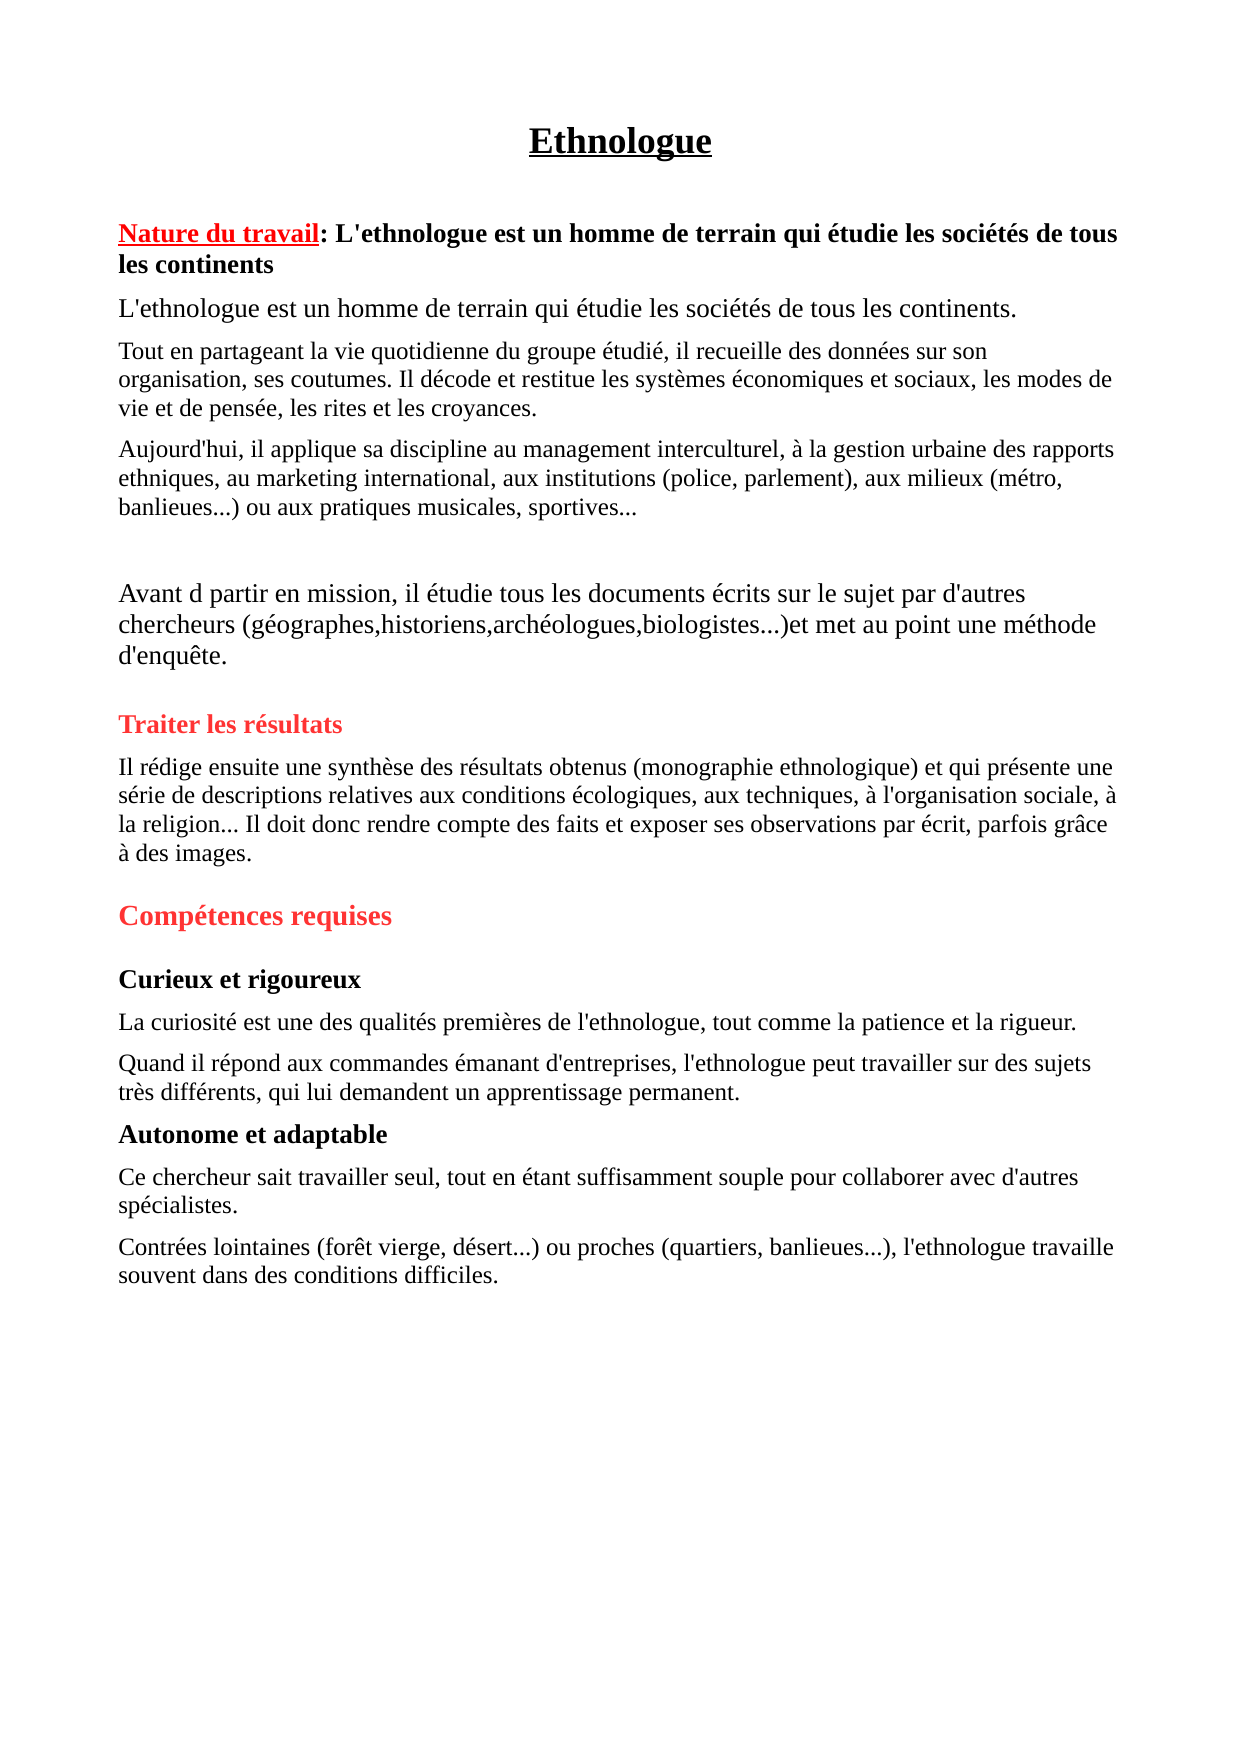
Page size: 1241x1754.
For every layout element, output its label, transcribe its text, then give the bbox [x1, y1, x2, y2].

text L'ethnologue est un homme de terrain qui étudie les sociétés de tous les continents. [118, 292, 1122, 323]
text Ce chercheur sait travailler seul, tout en étant suffisamment souple pour collaborer avec d'autres spécialistes. [118, 1162, 1122, 1219]
text Contrées lointaines (forêt vierge, désert...) ou proches (quartiers, banlieues...), l'ethnologue travaille souvent dans des conditions difficiles. [118, 1232, 1122, 1289]
text Ethnologue [118, 118, 1122, 161]
subtitle Nature du travail: L'ethnologue est un homme de terrain qui étudie les sociétés de tous les continents [118, 217, 1122, 280]
text Il rédige ensuite une synthèse des résultats obtenus (monographie ethnologique) et qui présente une série de descriptions relatives aux conditions écologiques, aux techniques, à l'organisation sociale, à la religion... Il doit donc rendre compte des faits et exposer ses observations par écrit, parfois grâce à des images. [118, 752, 1122, 867]
subtitle Compétences requises [118, 898, 1122, 932]
subtitle Traiter les résultats [118, 708, 1122, 739]
text Autonome et adaptable [118, 1118, 1122, 1149]
text Quand il répond aux commandes émanant d'entreprises, l'ethnologue peut travailler sur des sujets très différents, qui lui demandent un apprentissage permanent. [118, 1048, 1122, 1105]
text Avant d partir en mission, il étudie tous les documents écrits sur le sujet par d'autres chercheurs (géographes,historiens,archéologues,biologistes...)et met au point une méthode d'enquête. [118, 577, 1122, 670]
text Aujourd'hui, il applique sa discipline au management interculturel, à la gestion urbaine des rapports ethniques, au marketing international, aux institutions (police, parlement), aux milieux (métro, banlieues...) ou aux pratiques musicales, sportives... [118, 434, 1122, 521]
subtitle Curieux et rigoureux [118, 963, 1122, 994]
text Tout en partageant la vie quotidienne du groupe étudié, il recueille des données sur son organisation, ses coutumes. Il décode et restitue les systèmes économiques et sociaux, les modes de vie et de pensée, les rites et les croyances. [118, 336, 1122, 422]
text La curiosité est une des qualités premières de l'ethnologue, tout comme la patience et la rigueur. [118, 1007, 1122, 1035]
